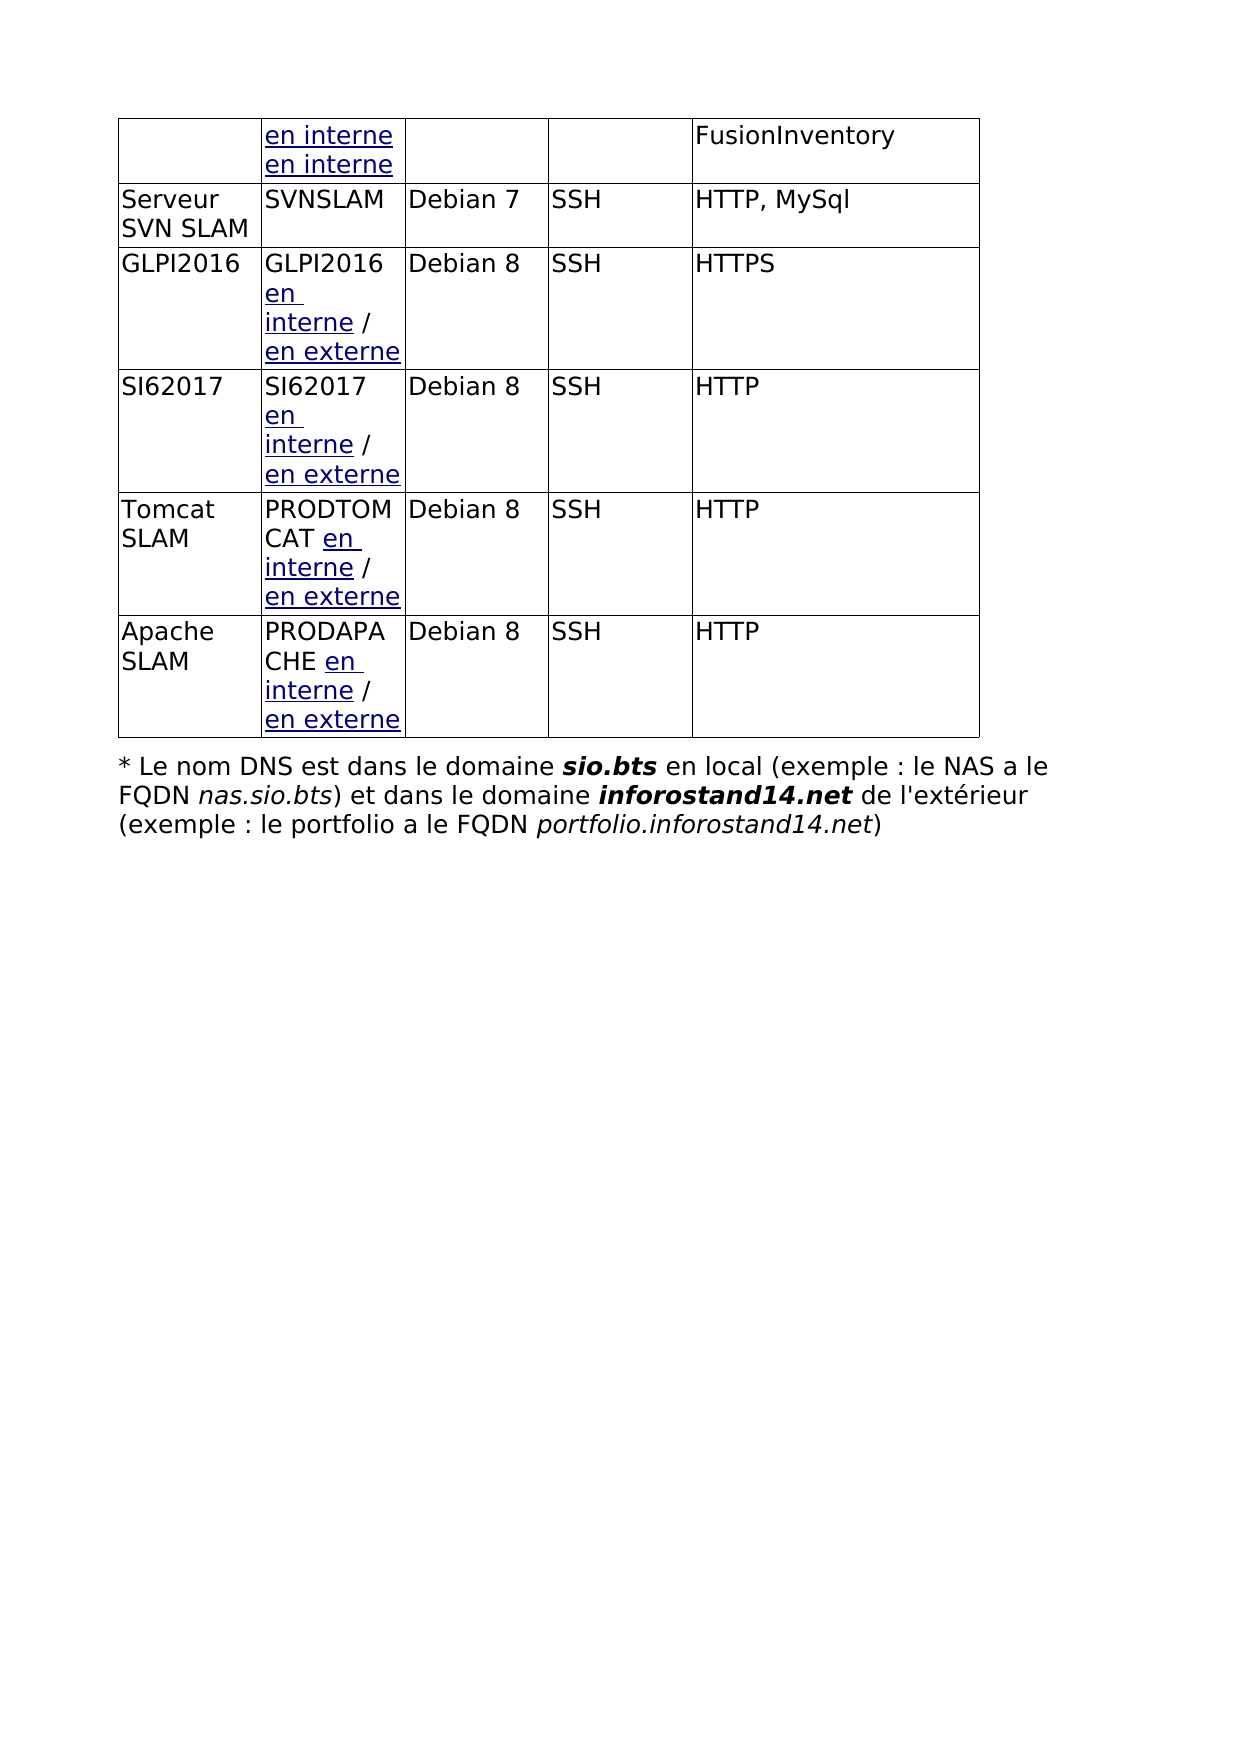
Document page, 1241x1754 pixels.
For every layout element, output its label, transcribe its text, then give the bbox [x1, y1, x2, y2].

table_cell Debian 8 [406, 616, 548, 737]
table_cell HTTP [693, 493, 979, 614]
table_cell PRODAPACHE en interne / en externe [262, 616, 405, 737]
table_cell FusionInventory [693, 119, 979, 182]
table_cell Tomcat SLAM [119, 493, 261, 614]
table_cell [549, 119, 692, 182]
table_cell SSH [549, 616, 692, 737]
table_cell Debian 8 [406, 248, 548, 369]
table_cell [406, 119, 548, 182]
table_cell Debian 8 [406, 370, 548, 492]
table_cell GLPI2016 en interne / en externe [262, 248, 405, 369]
table_cell Serveur SVN SLAM [119, 184, 261, 247]
table_cell en interne en interne [262, 119, 405, 182]
table_cell HTTP, MySql [693, 184, 979, 247]
table_cell HTTP [693, 370, 979, 492]
table_cell SSH [549, 248, 692, 369]
table_cell Debian 8 [406, 493, 548, 614]
table_cell SSH [549, 184, 692, 247]
table_cell SSH [549, 370, 692, 492]
text * Le nom DNS est dans le domaine sio.bts en local (exemple : le NAS a le FQDN nas.sio.bts) et dans le domaine inforostand14.net de l'extérieur (exemple : le portfolio a le FQDN portfolio.inforostand14.net) [118, 752, 1122, 839]
table_cell SI62017 [119, 370, 261, 492]
table_cell HTTP [693, 616, 979, 737]
table_cell Debian 7 [406, 184, 548, 247]
table_cell SI62017 en interne / en externe [262, 370, 405, 492]
table_cell [119, 119, 261, 182]
table_cell Apache SLAM [119, 616, 261, 737]
table_cell HTTPS [693, 248, 979, 369]
table_cell SVNSLAM [262, 184, 405, 247]
table_cell GLPI2016 [119, 248, 261, 369]
table_cell PRODTOMCAT en interne / en externe [262, 493, 405, 614]
table_cell SSH [549, 493, 692, 614]
